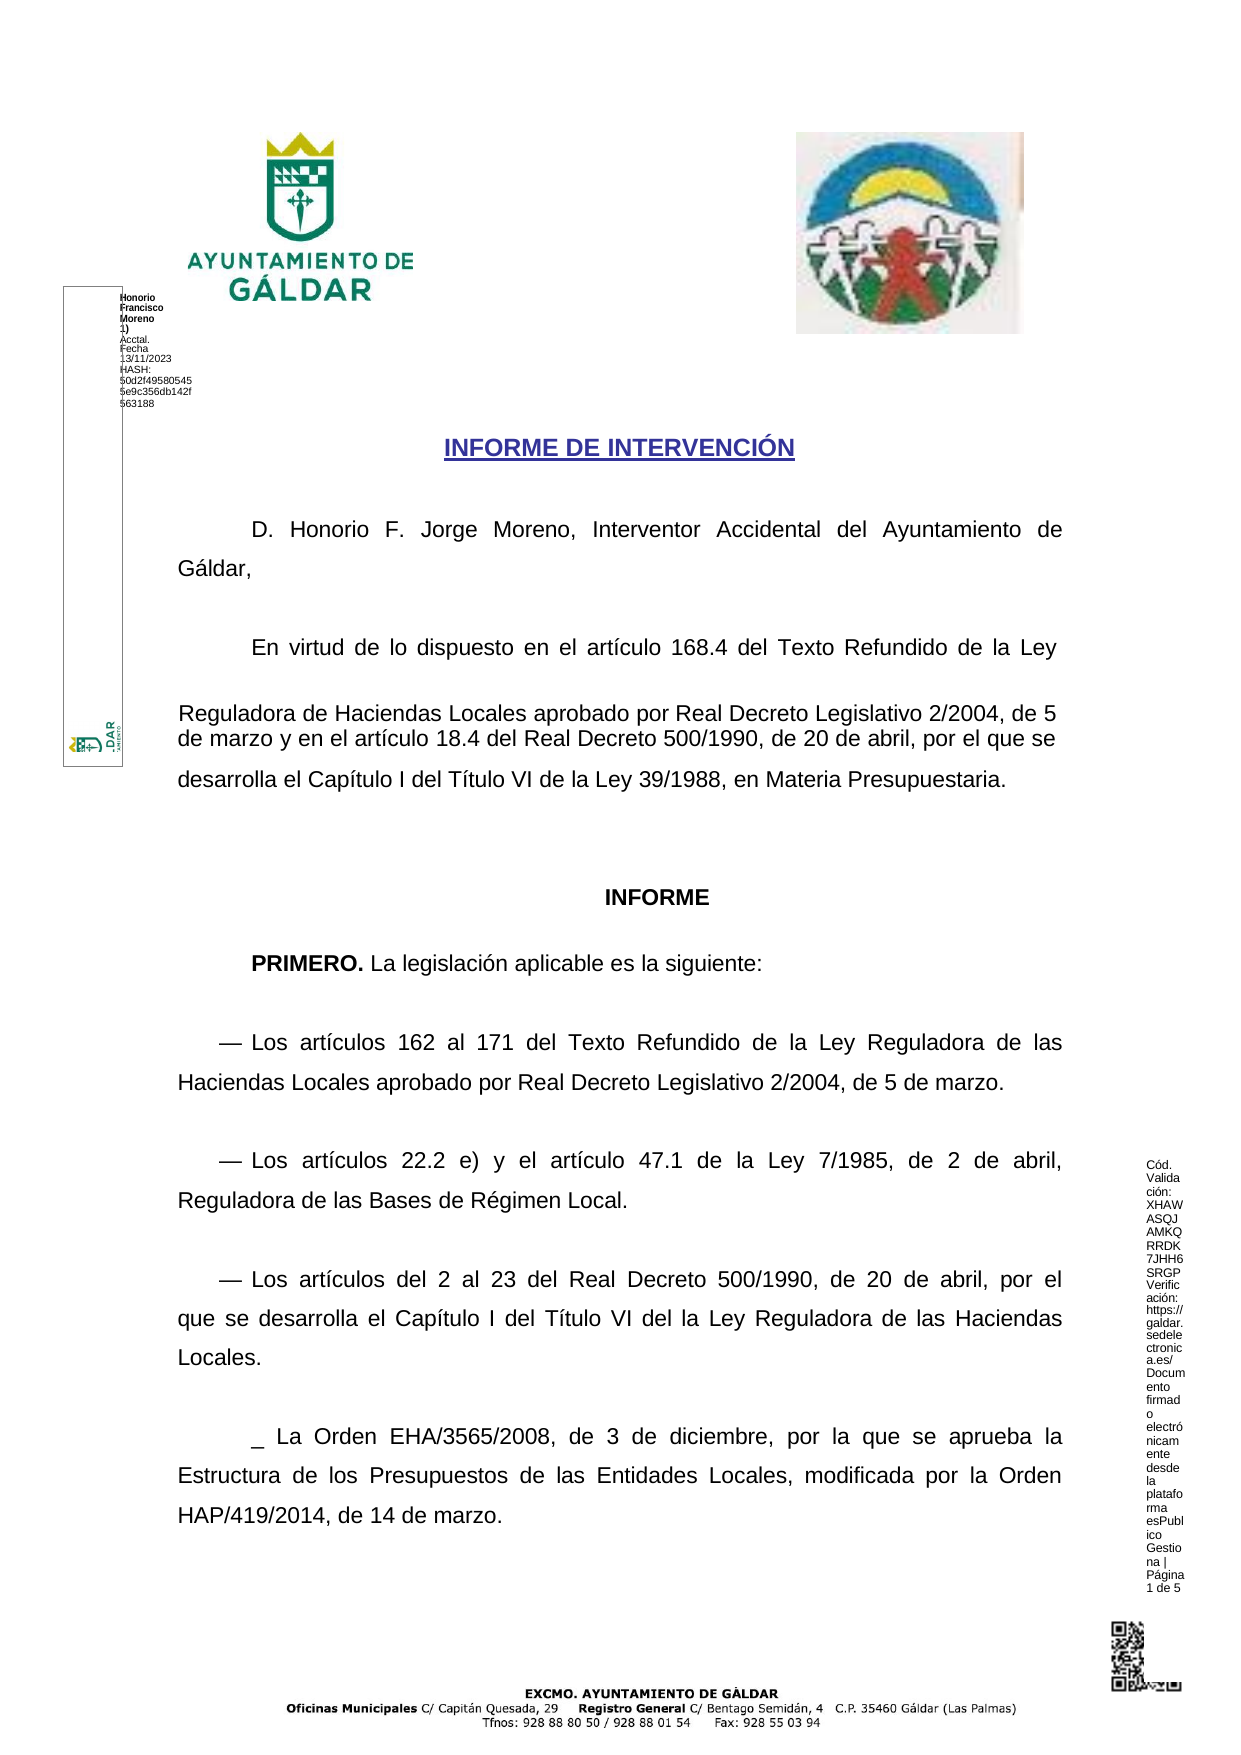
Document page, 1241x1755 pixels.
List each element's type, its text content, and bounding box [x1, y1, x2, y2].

list Los artículos del 2 al 23 del Real Decreto 500/1990, de 20 de abril, por el que se desarrolla el Capítulo I del Título VI del la Ley Reguladora de las Haciendas Locales. [145, 1266, 1063, 1371]
list Los artículos 162 al 171 del Texto Refundido de la Ley Reguladora de las Haciendas Locales aprobado por Real Decreto Legislativo 2/2004, de 5 de marzo. [145, 1029, 1063, 1095]
list Los artículos 22.2 e) y el artículo 47.1 de la Ley 7/1985, de 2 de abril, Reguladora de las Bases de Régimen Local. [145, 1147, 1063, 1213]
text _ La Orden EHA/3565/2008, de 3 de diciembre, por la que se aprueba la Estructura de los Presupuestos de las Entidades Locales, modificada por la Orden HAP/419/2014, de 14 de marzo. [177, 1423, 1063, 1528]
subtitle INFORME [73, 884, 1241, 911]
text INFORME DE INTERVENCIÓN [444, 433, 1241, 462]
list Documento firmado electrónicamente desde la plataforma esPublico Gestiona | Página 1 de 5 [1146, 1367, 1186, 1596]
list Cód. Validación: XHAWASQJAMKQRRDK7JHH6SRGP [1146, 1159, 1186, 1280]
text Reguladora de Haciendas Locales aprobado por Real Decreto Legislativo 2/2004, de 5 de marzo y en el artículo 18.4 del Real Decreto 500/1990, de 20 de abril, por el que se [123, 680, 1063, 751]
text En virtud de lo dispuesto en el artículo 168.4 del Texto Refundido de la Ley [123, 634, 1241, 661]
text [64, 287, 122, 766]
list [1144, 1158, 1186, 1682]
list Verificación: https://galdar.sedelectronica.es/ [1146, 1280, 1186, 1367]
text D. Honorio F. Jorge Moreno, Interventor Accidental del Ayuntamiento de Gáldar, [177, 516, 1062, 581]
text PRIMERO. La legislación aplicable es la siguiente: [251, 950, 1241, 977]
text desarrolla el Capítulo I del Título VI de la Ley 39/1988, en Materia Presupuestaria. [177, 766, 1241, 792]
